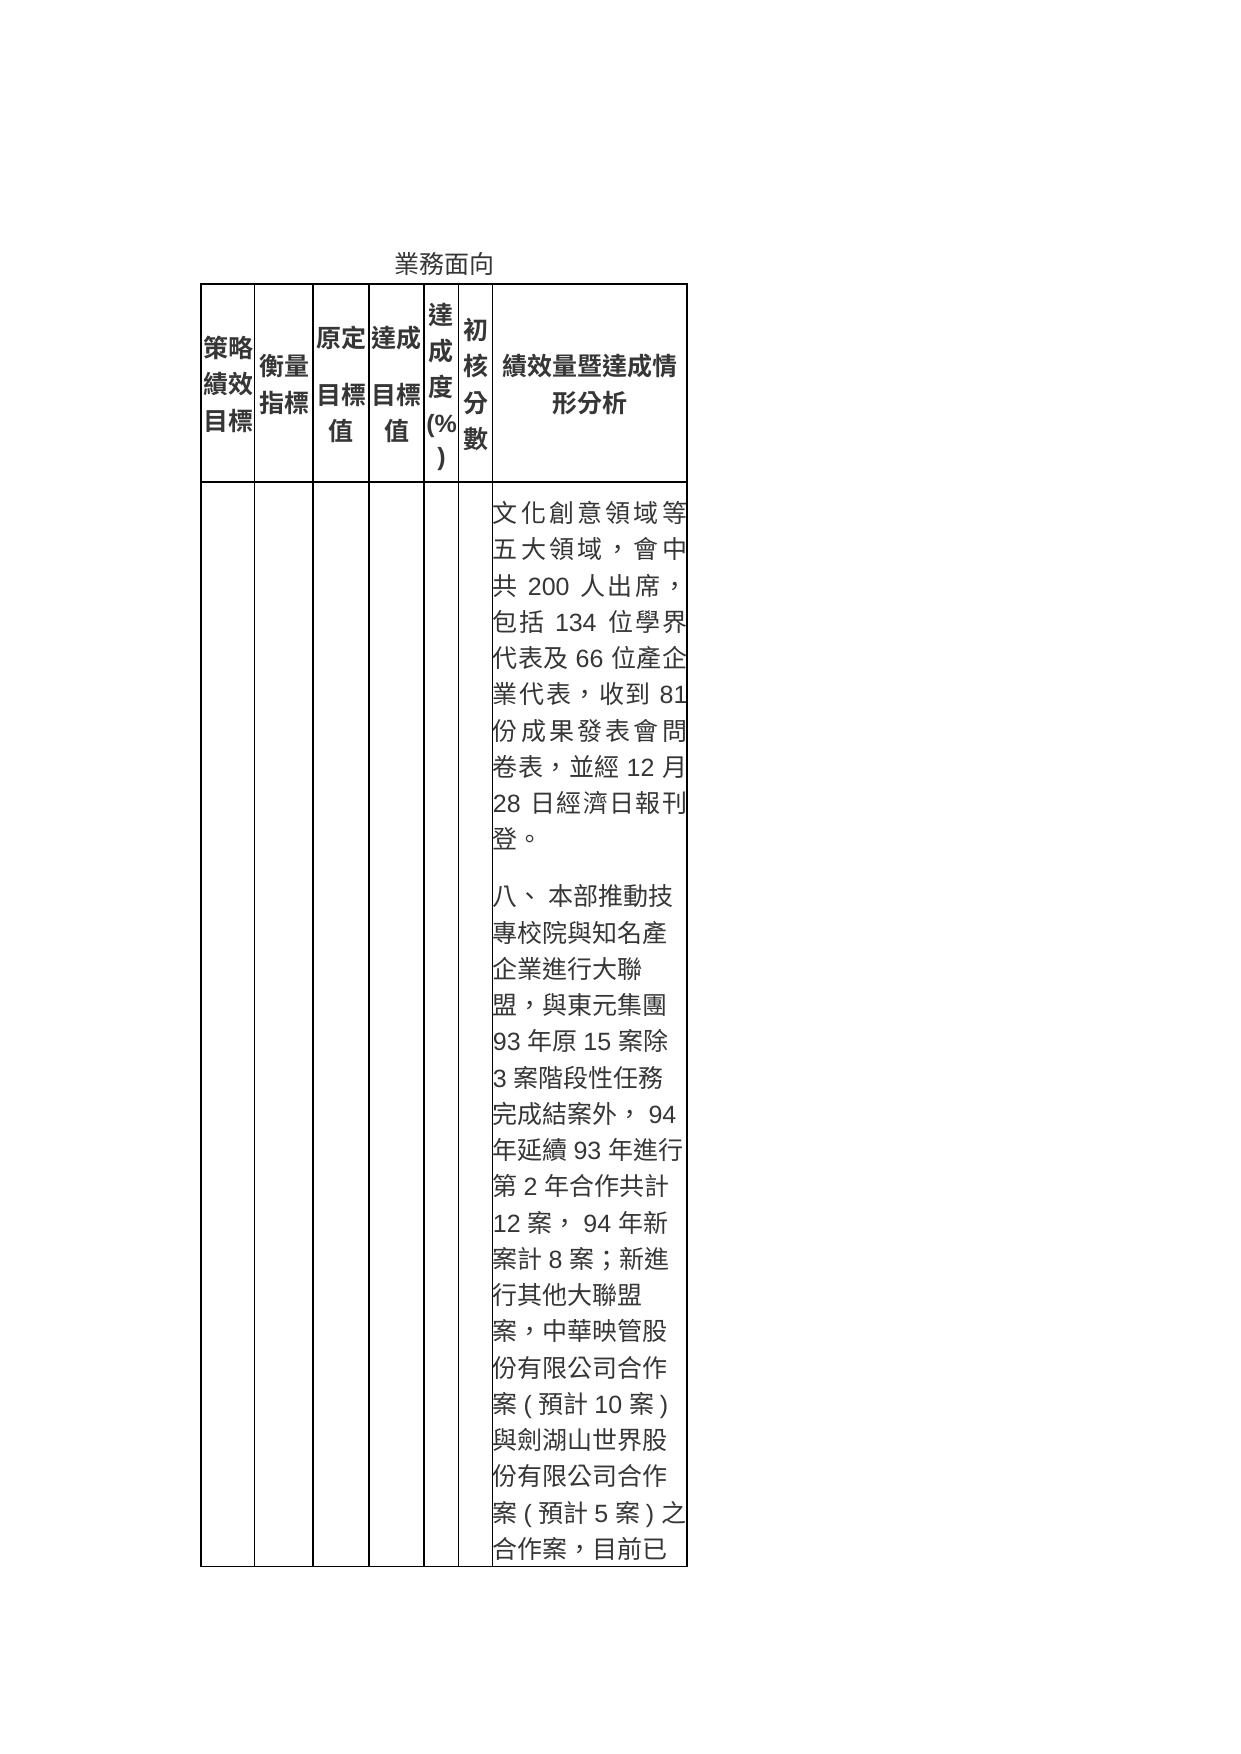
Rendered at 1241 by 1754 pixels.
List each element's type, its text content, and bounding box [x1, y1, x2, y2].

table_cell 原定 目標值 [314, 285, 368, 481]
table_cell 達成 目標值 [370, 285, 423, 481]
table_cell 策略績效目標 [202, 285, 254, 481]
table_cell [255, 483, 312, 1566]
table_header 教育部 94 年度施政績效報告 壹、前言 本部 94 至 97 年中長程施政計畫，從目標管理、全員參與及規劃機關整體發展願景著眼，依行政院規定從業務面向、人力面向及經費面向擬訂了 8 大策略績效目標及 54 項衡量指標， 94 年度績效目標是延續中程施政計畫之策略績效目標所訂定。 一、 提供弱勢地區與一般地區經濟弱勢之五足歲幼兒充分的就學機會，保障其受教的權益： 2 項衡量指標。 二、 全面改善國民教育品質，深化土地認同及適性教育： 6 項衡量指標。 三、 落實高中職社區化，均衡高中職教育資源，並健全公民意識： 6 項衡量指標。 四、 保障弱勢國民教育權，縮小城鄉資源落差，傳承並發揚族群文化： 8 項衡量指標。 五、 推動高等教育卓越化、國際化，促進產學合作： 10 項衡量指標。 六、 推動終身學習與培育優質師資： 9 項衡量指標。 七、 合理調整機關員額，建立活力政府： 9 項衡量指標。 八、 節約政府支出，合理分配資源： 4 項衡量指標。 為落實推動 94 年施政計畫，本部同仁仍一本教育乃百年樹人大業，竭力達成相關目標，整體成果豐碩。 貳、目標達成情形 一、業務面向 二、人力面向 三、經費面向 四、績效總分 業務面向原始分 97.47 分，權分 68.23 分 人力面向原始分 99.6 分，權分 14.94 分 經費面向原始分 100 分，權分 15 分 合計績效總分為 98.17 分 參、未達目標項目檢討 肆、績效總評 本部依業務面向、人力面向及經費面向擬訂了 8 大策略績效目標及 54 項衡量指標，雖業務面向之提升國小學生健康體位比率、提升學生規律運動人口比率、技專校院學生英文初級檢定通過比率、大學校院學生英文中級檢定通過比率、提高來台攻讀正式學位之外國學生人數、參與成人基本教育、補習教育、進修教育及空中大學人數、簽約案件數達成率等 7 項衡量指標，人力面向之終身學習（ 2 ）未能達成原訂目標值，目標達成誠屬同仁積極作為，雖有未達成的目標，但同仁仍競兢業業努力面對挑戰，因應改善。 未來四年本部仍以施政主軸「培養現代國民」、「建立臺灣主體性」、「拓展全球視野」、「強化社會關懷」為四大綱領，執行 13 項策略及 33 項行動方案。 這個施政主軸乃理念與實際之結合，以理念為基礎而衍生出策略與行動方案。秉持「回歸教育本質」、「完成個人」的施政理念，讓教育理念落實到每個個人，使其發揮最大潛能，完成自己。人能完成自我，即是完成國家，個人能力充分發揮即是國力的提升。 21 世紀的核心價值在於先進的創意與寬廣的視野，教育除激發個人的原創性外，亦應引導個人有寬廣的世界觀與長遠的歷史觀，因此，本部以「創意臺灣、全球布局－培育各盡其才新國民」作為施政的總目標。 伍、推動成果具體事蹟 一、 社區國中畢業生就近入學率逐年提升：以高一新生數為分母， 91 學年度就近入學率為 51.82 ﹪， 92 學年度就近入學率為 55.75 ﹪， 93 學年度就近入學率 57.89 ﹪， 92 至 93 學年度之總就近入學成長率達 2.14% 。 二、高中職學生休退學人數逐年減少： 92 至 93 學年度之高中職校學生休退學人數自 28,003 人驟減至 14,928 人。 三、高中職應屆畢業生未升學未就業人數逐年減少： 92 至 93 學年度之高中職校應屆畢業生未升學未就業人數自 34,403 人減少至 22,381 人。 四、家長接受度逐年提高： 94 年度高中職社區化政策民意接受度為 77.38 ﹪，近 8 成的家長皆接受高中職社區化政策的鼓勵學生就近及適性 ( 依性向、能力及興趣選擇學校就讀 ) 入學。 五、扶植社區發展特色：截至 94 年度，已重點補助 32 個適性學習社區。 六、 94 年度教育優先區計畫執行具體成果如下： ( 一 ) 推展親職教育活動：計補助 2828 校、 48332 場次，補助經費 64,096,458 元。 ( 二 ) 辦理學習弱勢學生之學習輔導：計補助 1817 校、 57889 班，補助經費 427,154,304 元。 ( 三 ) 補助文化資源不足學校發展教育特色：計補助 1068 校、 1300 項，補助經費 98,646,191 元。 ( 四 ) 修繕離島或偏遠地區師生宿舍：計補助 171 校、 238 式，補助經費 31,628,291 元。 ( 五 ) 充實學校基本教學設備：計補助 145 校、 153 案，補助經費 12,988,877 元。 ( 六 ) 充實學童午餐設施：計補助 267 校、 374 案，補助經費 30,406,035 元。 ( 七 ) 發展原住民教育文化特色及充實設備器材：計補助 322 校、 542 案，補助經費 40,754,724 元。 七、補助弱勢學生參加課業輔導所需費用：補助低收入戶、身心障礙、原住民及情況特殊學生參加費用，以縮短城鄉差距並落實弱勢照顧； 93 學年度第 2 學期計補助經費新台幣 43,830,463 元，受惠學童 9,413 名； 94 學年度第 1 學期計補助經費新台幣 32,403,667 元，受惠學童 9,476 名。 八、執行降低國中小班級學生人數計畫： ( 一 ) 本部自 87 學年度起執行降低國中小班級學生人數計畫，國小逐年降至 35 人編班，至 92 學年度達成全面以 35 人編班之目標。國中自 91 學年度起至 93 學年度逐年降至 38 人，預定至 96 學年度國中小全面降至 35 人編班。 ( 二 )94 學年度目標為國小一至六年級、國中一年級以每班 35 人編班，國中二、三年級以每班 38 人編班，國小達成率為 96.39% ，國中達成率為 87.24 ％。 九、關懷弱勢弭平落差、退休菁英風華再現、國中學生英文營： 94 年度共照顧 63,776 名國中小弱勢學生。 十、試辦「攜手計畫」：引進 500 名經濟弱勢大專生提供 1000 至 1500 名國中學習弱勢學生每週 6 小時之英文、數學課業輔 導。 十一、引進海外英語專長替代役男深入校園： 94 年度引進 35 名，協助偏遠地區國民中小學，改善英語化環境，並提昇英 語教學成效，受惠學童 1 萬 3,831 人。 十二、綜上，國民中小學學習低成就及教育資源不利學生直接接受學習生活照顧及輔導人數已達 9 萬 7,996 人以上。 十三、成立藝文團隊之中小學校數比率： 94 年度辦理之具體成果計有下列各項 ( 一 )94 年本部與原住民族委員會、文建會、內政部兒童局及中華民國原住民族知識經濟發展協會共同推動「全國原住民兒童母語歌謠才藝競賽」，分 4 區辦理初賽經過各分區激烈的初賽計有 14 校，於 5 月 21 日（星期六） 09 ： 00~17 ： 00 齊聚台北市國父紀念館進行總決賽，本部部長及政務次長均蒞會指導並頒獎。 ( 二 ) 本部與公共電視於 94 年 10 月 12 日共同假國立國父紀念館辦理「台灣囝仔，讚！ 2005 ~ 一人一樂器 一校一藝團」 25 個縣市政府成果展、 3 個教學攤位及 19 個學校表演晚會活動，本部部長親自前往觀賞及頒贈感謝獎盃於表演團體。 ( 三 )94 年高級中等學校計 174 校提報養成活力青少年實施計畫，共 291 場次約 40 萬人次，參加四項比賽學生約 7500 人次。 十四、本部補助各縣市政府辦理外籍配偶成人基本教育研習班計 786 班， 15,720 人參與學習、家庭教育中心辦理 908 場外籍配偶家庭教育活動， 計 35467 人參加、國中小補校人數計 8948 人、補助政府機關及民間團體辦理之教育學習活動計 26855 人，總計受益人數計 87000 人，達成原訂目標人數 86900 人，達成度 100% 。 十五、本部 94 年度補助各縣市政府辦理成人基本教育計畫，辦理成人基本教育研習班 2,136 班（含外籍配偶專班 786 班），參與人數 4 萬 2,720 人。另縣市政府並依計畫辦理師資研習、教學觀摩及宣導等相關活動，以增進業務推展成效。我國 15 歲以上國民不識字率已由 78 年之 7.11 ﹪（ 130 萬人）降至 93 年之 2.84 ﹪（ 52 萬人），達成度 100% 。 十六、本部為瞭解各級學校運動團隊設置及學生運動參與情形，以評估培養活力青少年及推動「一人一運動，一校五團隊計畫」政策執行績效，特委託台灣師大體育研究與發展中心進行問卷調查。有關團隊設置採網路問卷方式實施普查，填報時間為 94 年 10 月初至 12 月底，全國 4018 所學校皆上網填答，填答率 100 ％。學生運動參與情形依地區及學校班級數採分層隨機抽樣，抽測全國各級學校數 15 ％，計 600 所學校 59000 份問卷，回收 472 所 41432 份，回收率 78.67 ％。經分析後重要結果如下： ( 一 ) 各級學校學生規律運動人口 1. 學期中不含體育課每週運動天數三天以上整體平均為 46.2 ％，相較 93 年度含體育課 60.6 ％之比例 而言，規律運動人口有所提升。運動時間以 31-60 分鐘為主，運動持續時間達 30 分鐘以上者比例為 61.2% 。 2. 學期中各學級每周運動三天以上國小為 57.8 ％，國中為 40.7 ％，高中職為 25.6 ％，大專校院為 25.3 ％，呈現學級愈高比例愈低之情形。 3. 寒暑假期間的規律運動人口比例整體為 56.5 ％，各學級國小為 66.9 ％，國中為 54.8 ％，高中職為 39.4 ％，大專校院為 29.2 ％，與學期中比較小學約增加 9% ，國高中則提升了約 14% ，大專校院則提升不到 4% ，顯示大專校院學生寒暑假期間規律運動習慣的養成是首要突破的空間。整體運動持續時間則達 30 分鐘以上者比例為 68.4% ，較學期中增加 7.2% 的比例。 ( 二 ) 各級學校運動團隊設置情形 1. 全國各校運動團隊設置達五項團隊以上之學校， 94 年度學校運動團隊及學生參與情形調查發現：全國各校運動團隊設置達 5 個團隊以上之學校，國小達 63.55% ，國中提升到 79.86% ，高中職為 92.34% ，大專校院為 96.91% ，佔全國學校比例為 83.16 ％。基此，各級學校皆能達成設置率 80% 的政策目標。 2. 各級學校平均團隊數，小學平均每校 7.5 隊，國中 9.58 隊，高中職 14.12 隊，大專校院為 21.17 隊，學級間差異頗大，尤其小學與大專校院間有近三倍的差距。 3. 中小學成立團隊數較多的縣市前五名依序是嘉義市（ 17.73 隊）、台南市（ 12.78 隊）、台中市（ 12.62 隊）、台北市（ 12.14 隊）、新竹市（ 11.4 隊），較少的則是澎湖縣、台東縣、南投縣、高雄縣及雲林縣等較偏遠縣份，但平均也都有五隊以上，顯示城鄉間差異大。 ( 三 ) 運動代表隊成立與活動情形 1.94 年度全國各級學校運動代表隊共有 19573 隊，平均每校有 4.88 隊，較 93 年度之 4.5 隊，提升 0.38 個百分點，顯示政策推動績效良好。 2. 各學級中平均大專校院每校有 12.39 隊最高，高中職平均每校 5.65 隊，國中每校 5.04 隊；國小每校 4.24 隊，往下依序遞減，與 92 年度相較，國小及大專分別提昇 0.54 及 0.69 隊，國中及高中職則分別減少 0.36 隊及 0.05 隊，顯示升學壓力較重的中學階段運動代表隊設置較難突破，有待繼續努力。 3. 整體運動代表隊活動情形，平均每週練習次數為 3.49 次，參加校際交流的百分比為 91.72% ，較 93 年減少了 1.28% ，可能係因學校財政困難，比賽經費不足因而影響校際交流的比例，也因比賽機會減少導致每週練習次數降低 0.21% ，有關學校運動代表隊比賽經費不足的問題亟需克服。 4. 整體運動代表隊成立最普遍的前五種種類依序為田徑、籃球、跆拳道、桌球、游泳，與 93 年度完全相同。依性別而言男生為田徑、籃球、跆拳道、桌球、游泳， 5. 女生則為田徑、跆拳道、桌球、籃球、游泳，男生籃球隊較普遍。 ( 四 ) 運動社團成立與活動情形 1.94 年度全國各級學校運動社團共有 17361 個，平均每校 4.33 個，較 93 年度之 5.2 個降低 0.87 個百分點，由於中小學之社團通常依班級數開設，因此社團數減少可能與少子化現象，各級學校班級數下降有關，未來應正視此問題，讓學生能保有多元化運動社團活動權利。 2. 平均大專校院每校 8.78 個最高，往下依序遞減，高中職每校 8.47 個；國中 4.54 個；國小 3.26 個。各級學校皆略有降低，但以大學校院減少 1.62 個最為嚴重，值得正視。 3. 運動社團活動情形，平均每週活動次數為 1.97 次，較 93 年度 2.24 次降低 0.27 次，參加校際交流的百分比為 57.21 ％，較 93 年度 61.30 ％降低 4.09 ％，經費問題可能亦是影響校際交流活動舉辦、參與的重要因素，連帶影響活動次數。此外九年一貫課程實施後，發現數學、語文領域授課時數偏低許多時間用以補強教學，亦可能是影響因素。 4. 成立運動社團最普遍的前五種種類依序為籃球、田徑、桌球、跆拳道、羽球，與 93 年度比較，次序不變。 綜觀上述調查結果，教育部「一人一運動，一校五團隊」之政策推展具有實質績效，在規律運動人口提昇及學校運動團隊設置上皆達成指標，惟運動社團部分較 93 年度略有下降，尤其小學部分較不理想，且城鄉間差異大，探討其原因可能與人口變遷導致學校班級數減少有關，在未來體育政策擬定上宜有所因應。而各級學校學生對體育課的喜歡程度皆相當高，但目前的體育課節數卻不能滿足學生需求，尤其是中小學生，更應重視其需求速謀對策，解決體育課時數不足之問題，以免對其身心發展與體適能造成影響。 十七、提高來台攻讀正式學位之外國學生人數推動成果具體事蹟： 本計畫自推動以來，各大專院校為招收外國學生，紛紛致力於課程發展 ( 如設計英語學程 ) 及校園環境營造等等改進措施，已帶動學校營造整體環境，啟動高等教育國際化的進程，為教育產業化奠下根基，也因外國學生的引進，我國學生在校園中，可以與各國學生一同學習、比較、競爭，讓學生在大學階段，即在國際比較下提早接受國際化的刺激與薰陶，爰此， 2005 年己有雜誌將各校招收外國學生及國際化程度，列為推薦各校研究所課程重要指標，顯見在質的方面本案己發揮帶動提升高等教育品質、優質人口結構的功能。而因學校積極出國參加各國教育展宣傳招生，無形中亦提昇我國高等教育在國際的能見度。 且為推動本案，本部與外交部、國科會、經濟部共同設置臺灣獎學金， 2004 年提供 555 名， 2005 年提供 713 名，提供包括邦交國在內的 80 餘國國家學生來臺進修學位，引起各界關注，包括各國元首政要等外賓來訪時，均要求會見該國留臺學生，顯見其重視程度及本案所發揮的增進國際友誼功能已受肯定；該等學生學成時，可留臺就業，為我國產業所用，亦或返回其母國，將臺灣經驗帶回，為友邦的國家發展培育人才，促進國家合作發展。 而在量的方面，「吸引外國學生來臺留學」辦理第 1 年， 2004 年度外國學生人數已有明顯成長，在我國攻讀學位之外國學生，從 2003 年之 1,568 人增加至 2004 年度 1,960 人，成長率 25% ； 2005 年度更成長至 2,853 人，成長率 46% ，為歷年來人數最多者；且在外國學生來源國 (91 年 62 國、 94 年 93 國 ) 及招收外國學生學校數 (91 年 59 校、 94 年 98 校 ) 方面亦均有成長。 十八、鼓勵國外留學計畫推動具體事蹟： 推動鼓勵國外留學計畫已見績效。 94 年度赴八大主要留學國家之簽證人數已由 93 年之 30728 人增至 32499 人，比原定達成目標人數 31800 人超前。為擴大「鼓勵國外留學」受惠人數， 94 年編列 618 ， 205 ， 000 元年度預算，用於選送 94 年第一季榜示錄取之 93 年公費留考公費生 75 名、博士後研究生 22 名、留學獎學金生 104 名以及另拔擢 36 名「專案培育留學獎學金生」；調高公費生生活費標準；協助中低收入家庭之學生 2039 人申請留學貸款，在國外修習碩、博士學位以及配合外國政府及機構贈我獎學金協助遴選學生 190 名出國研修。另配合並協助國科會及經建會辦理 94 年「菁英留學 - 專案擴增留學計畫」甄試兩梯次共錄取 143 人及「專案擴增大學自行選送人才出國研修」審查結果，教師部份共計補助 19 校 48 名；學生部份則計補助 20 校 130 名學生出國研修。 94 年致力增加公費留學名額，於 12 月 5 日公告錄取公費留學生 84 名。加強自費生留學輔導方面，完成整合留學資訊，設立及充實中華民國留學資訊站；於台灣北、中、南、東部共辦理 8 場留學宣導會，並輔導、補助及派員出席大學校院及全國 8 處留學資料參考室所在之社教單位辦理留學新生座談及留學講座；協助各國駐台單位舉辦之教育展活動，吸引學生前往參觀。 十九、推動創意教師行動研究計畫：鼓勵大學協助中小學校教師進行以創造力培育為核心之行動研究計畫補助有 20 項計畫，計有 20 所大專院校、 17 所高中職國中小、 6 所幼稚園參與。 二十、推動創意學子多元培育計畫：針對高中職學生，辦理高中職學生智慧鐵人創意競賽暨國際邀請賽，第一屆共 126 隊 756 學生參與、第二屆共 465 隊 2788 學生、第三屆共 703 隊 4218 學生，計有二百多所高中職學校參與其中。 二十一、推動創意智庫數位創新計畫： ( 一 ) 建置創造力案例、教學之交流平台，建構完整創造力知識庫，公開各界查詢使用。 ( 二 ) 辦理數位典藏．創意教學推廣活動，由大學校院協同大學以下學校建置以培育學生創造力為導向之數位內容，並落實於教學現場。 ( 三 ) 成立創造力教育重點資料中心，完整收集教育、社會、文化、傳播、產業等六大領域創意、創新、創造力、創業資料。 ( 四 ) 完成創造力教育數位化人才庫，逐年增修。 ( 五 ) 建立創造力計畫數位歷程資料庫，提供創造力教育學者進行後設研究分析之用。 ( 六 ) 完成 14 國創造力人物、機構資料庫（中英文），逐年檢視增修。 ( 七 ) 完成台灣創造力教育實況（中英文）數位及文本資料，逐年檢視增修。 ( 八 ) 完成數位化創意百科，持續蒐集創造力理論、創造思考技法、創造力辭庫、創造力教學、創造力研究、創造與發明、創造與生活、創造力資源、創造力活動、其他等數千多筆資料。 二十二、持續辦理大專校院創意發想與實踐聯合課程及實作觀摩競賽，共 46 校參與。 二十三、持續辦理創意學養計畫，計有 7 所大學校院建築系所共同發展大學專業領域創意教材及學理 新知。 二十四、結合專家學者、教師團隊、民間團體及業者約 370 個機構單位建置六大學習網， 94 年完成第二年建置內容。累計開發中小學數位學習內容 13,000 單元 ( 教材 3383 單元、教案 1298 筆、素材 5120 筆、學習單 1255 筆及測驗題 1429 筆 ) 及相關網站整合機制。並成立各縣市六大網推廣學校 150 校及結合各縣市資訊融入教學成效績優學校約 80 所，協助網站經營及資訊融入教學應用推廣。（入口網址：＆ lt;http://learning.edu.tw ＆ gt; ） [192, 158, 1048, 1577]
table_cell 衡量指標 [255, 285, 312, 481]
table_header 業務面向 [201, 221, 687, 283]
table_cell 達成度 (%) [425, 285, 458, 481]
table_cell [314, 483, 368, 1566]
table_cell [202, 483, 254, 1566]
table_cell 初核分數 [459, 285, 492, 481]
table_cell [459, 483, 492, 1566]
table_cell 績效量暨達成情形分析 [493, 285, 686, 481]
table_cell [425, 483, 458, 1566]
table_cell 文化創意領域等五大領域，會中共 200 人出席，包括 134 位學界代表及 66 位產企業代表，收到 81 份成果發表會問卷表，並經 12 月 28 日經濟日報刊登。 八、 本部推動技專校院與知名產企業進行大聯盟，與東元集團 93 年原 15 案除 3 案階段性任務完成結案外， 94 年延續 93 年進行第 2 年合作共計 12 案， 94 年新案計 8 案；新進行其他大聯盟案，中華映管股份有限公司合作案 ( 預計 10 案 ) 與劍湖山世界股份有限公司合作案 ( 預計 5 案 ) 之合作案，目前已 [493, 483, 686, 1566]
table_cell [370, 483, 423, 1566]
